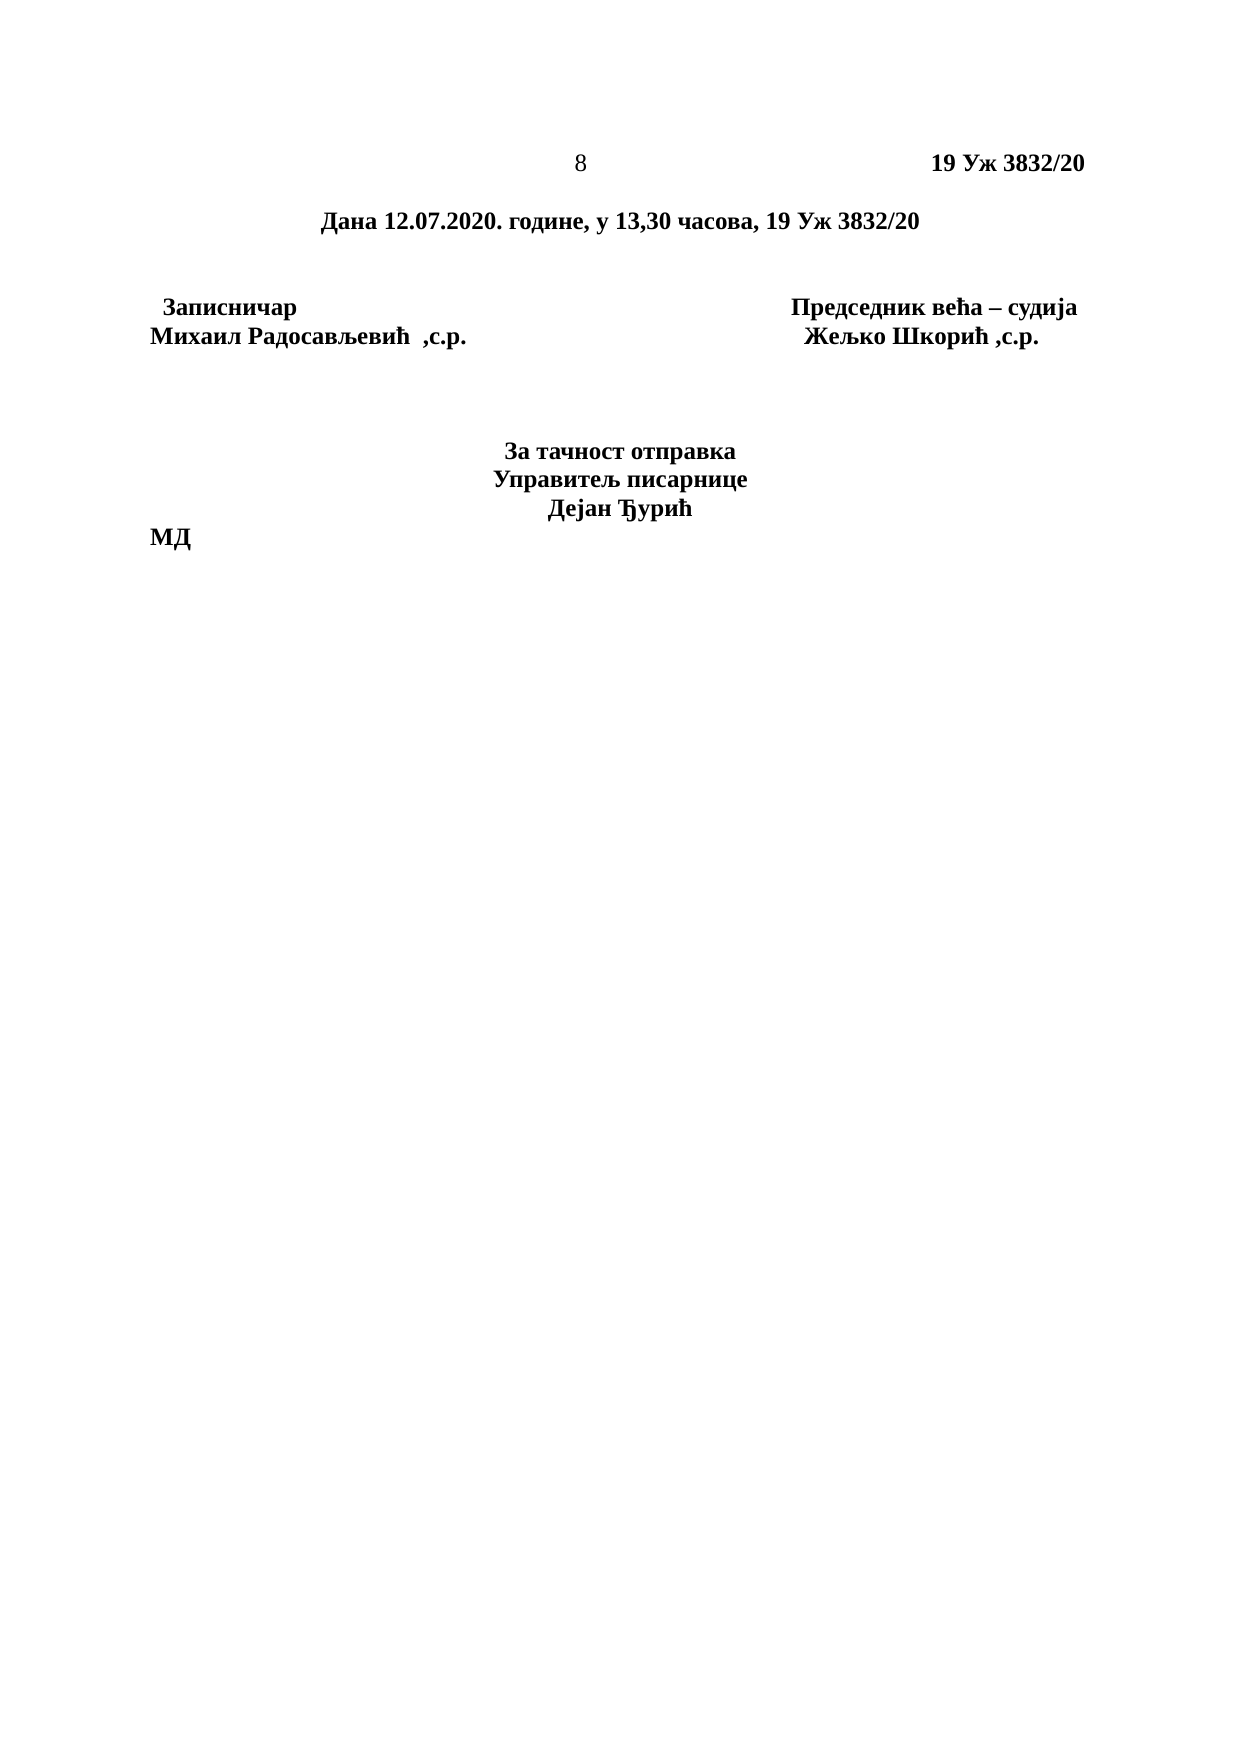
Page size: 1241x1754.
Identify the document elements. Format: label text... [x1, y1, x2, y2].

text Дана 12.07.2020. године, у 13,30 часова, 19 Уж 3832/20 [150, 206, 1090, 234]
text МД [150, 522, 1090, 551]
text Дејан Ђурић [150, 493, 1090, 522]
text Управитељ писарнице [150, 464, 1090, 493]
text Записничар Председник већа – судија [150, 292, 1090, 321]
text Михаил Радосављевић ,с.р. Жељко Шкорић ,с.р. [150, 321, 1090, 349]
text За тачност отправка [150, 436, 1090, 464]
